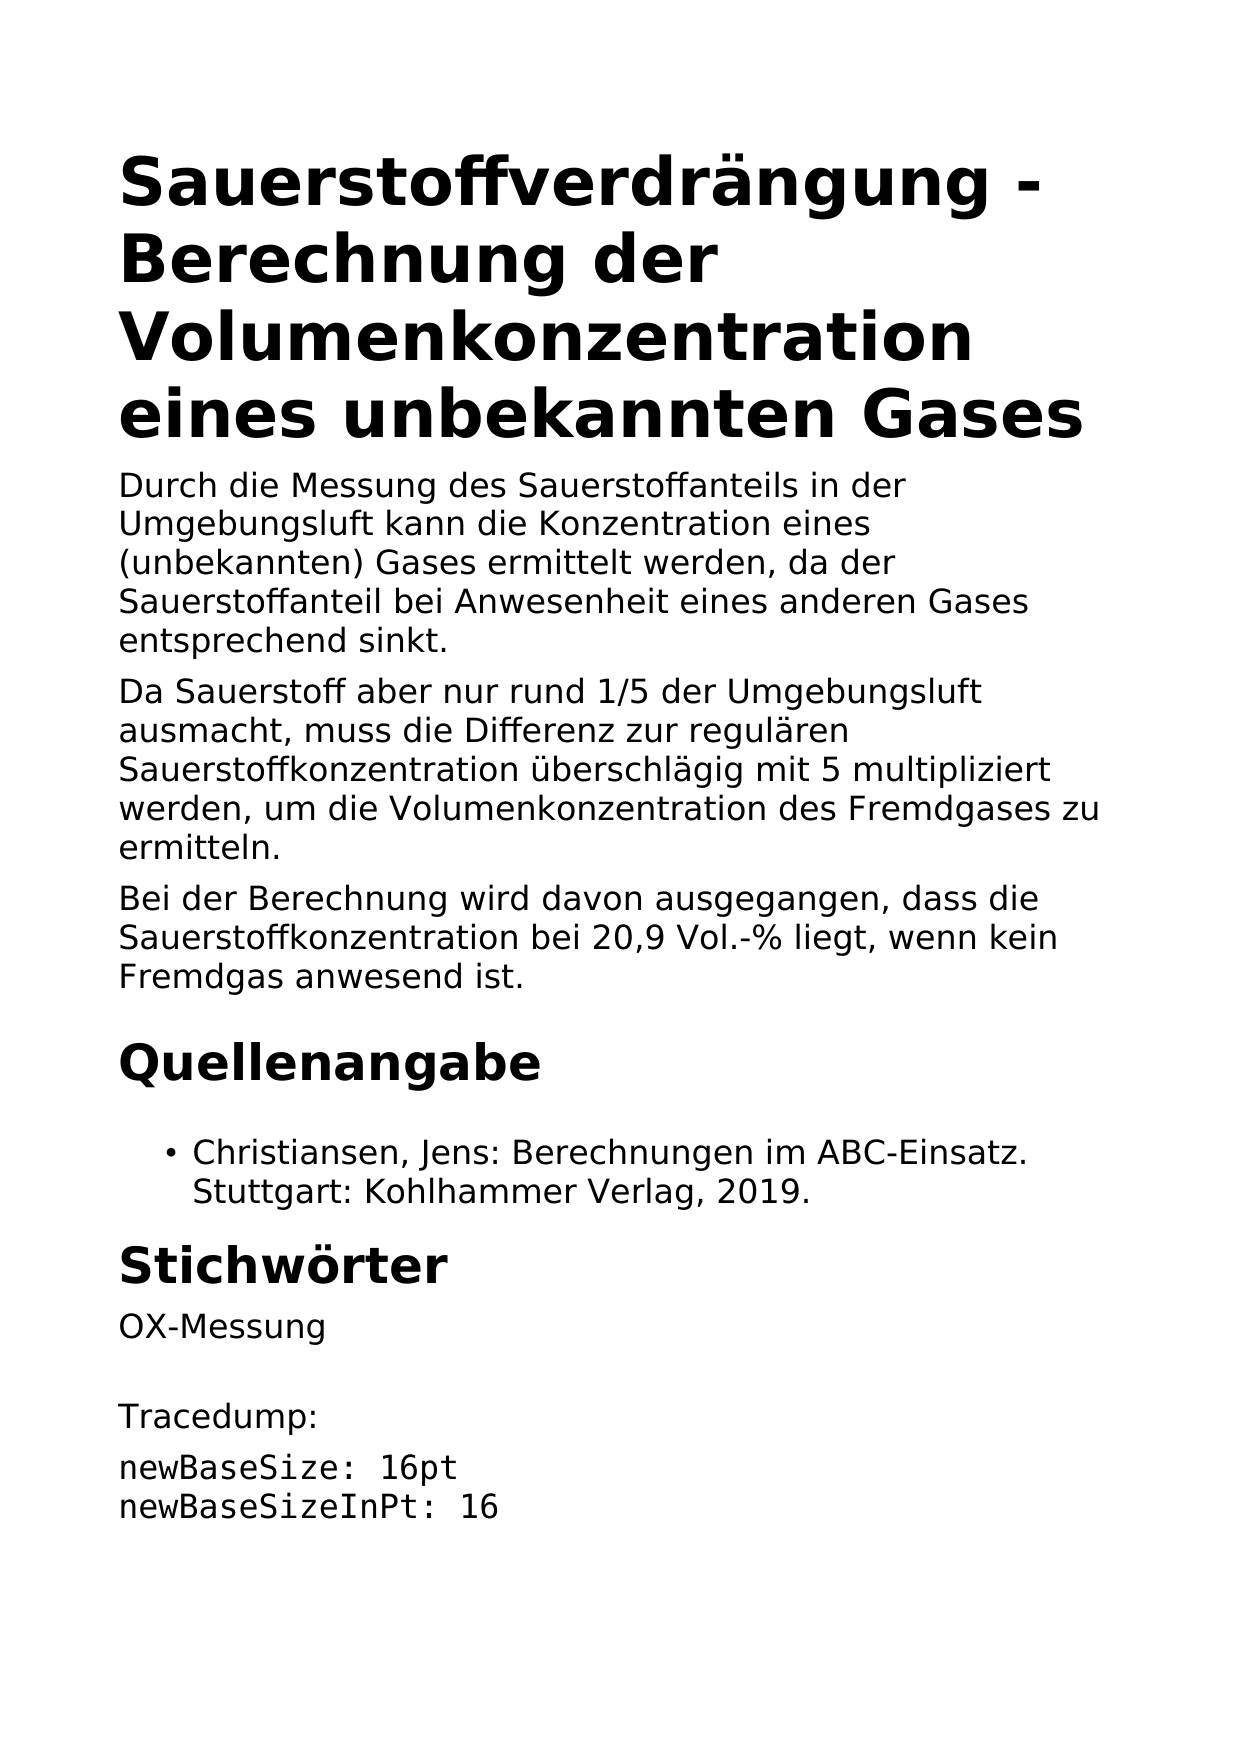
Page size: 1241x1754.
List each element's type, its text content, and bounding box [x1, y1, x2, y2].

text Da Sauerstoff aber nur rund 1/5 der Umgebungsluft ausmacht, muss die Differenz zur regulären Sauerstoffkonzentration überschlägig mit 5 multipliziert werden, um die Volumenkonzentration des Fremdgases zu ermitteln. [118, 673, 1122, 867]
subtitle Quellenangabe [118, 1034, 1122, 1092]
text Durch die Messung des Sauerstoffanteils in der Umgebungsluft kann die Konzentration eines (unbekannten) Gases ermittelt werden, da der Sauerstoffanteil bei Anwesenheit eines anderen Gases entsprechend sinkt.​ [118, 466, 1122, 660]
subtitle Stichwörter [118, 1237, 1122, 1295]
subtitle Sauerstoffverdrängung - Berechnung der Volumenkonzentration eines unbekannten Gases [118, 143, 1122, 453]
text Tracedump: [118, 1359, 1122, 1436]
list Christiansen, Jens: Berechnungen im ABC-Einsatz. Stuttgart: Kohlhammer Verlag, 2019. [177, 1134, 1122, 1212]
text Bei der Berechnung wird davon ausgegangen, dass die Sauerstoffkonzentration bei 20,9 Vol.-% liegt, wenn kein Fremdgas anwesend ist. [118, 879, 1122, 996]
text OX-Messung [118, 1307, 1122, 1346]
text newBaseSize: 16pt newBaseSizeInPt: 16 [118, 1449, 1122, 1527]
